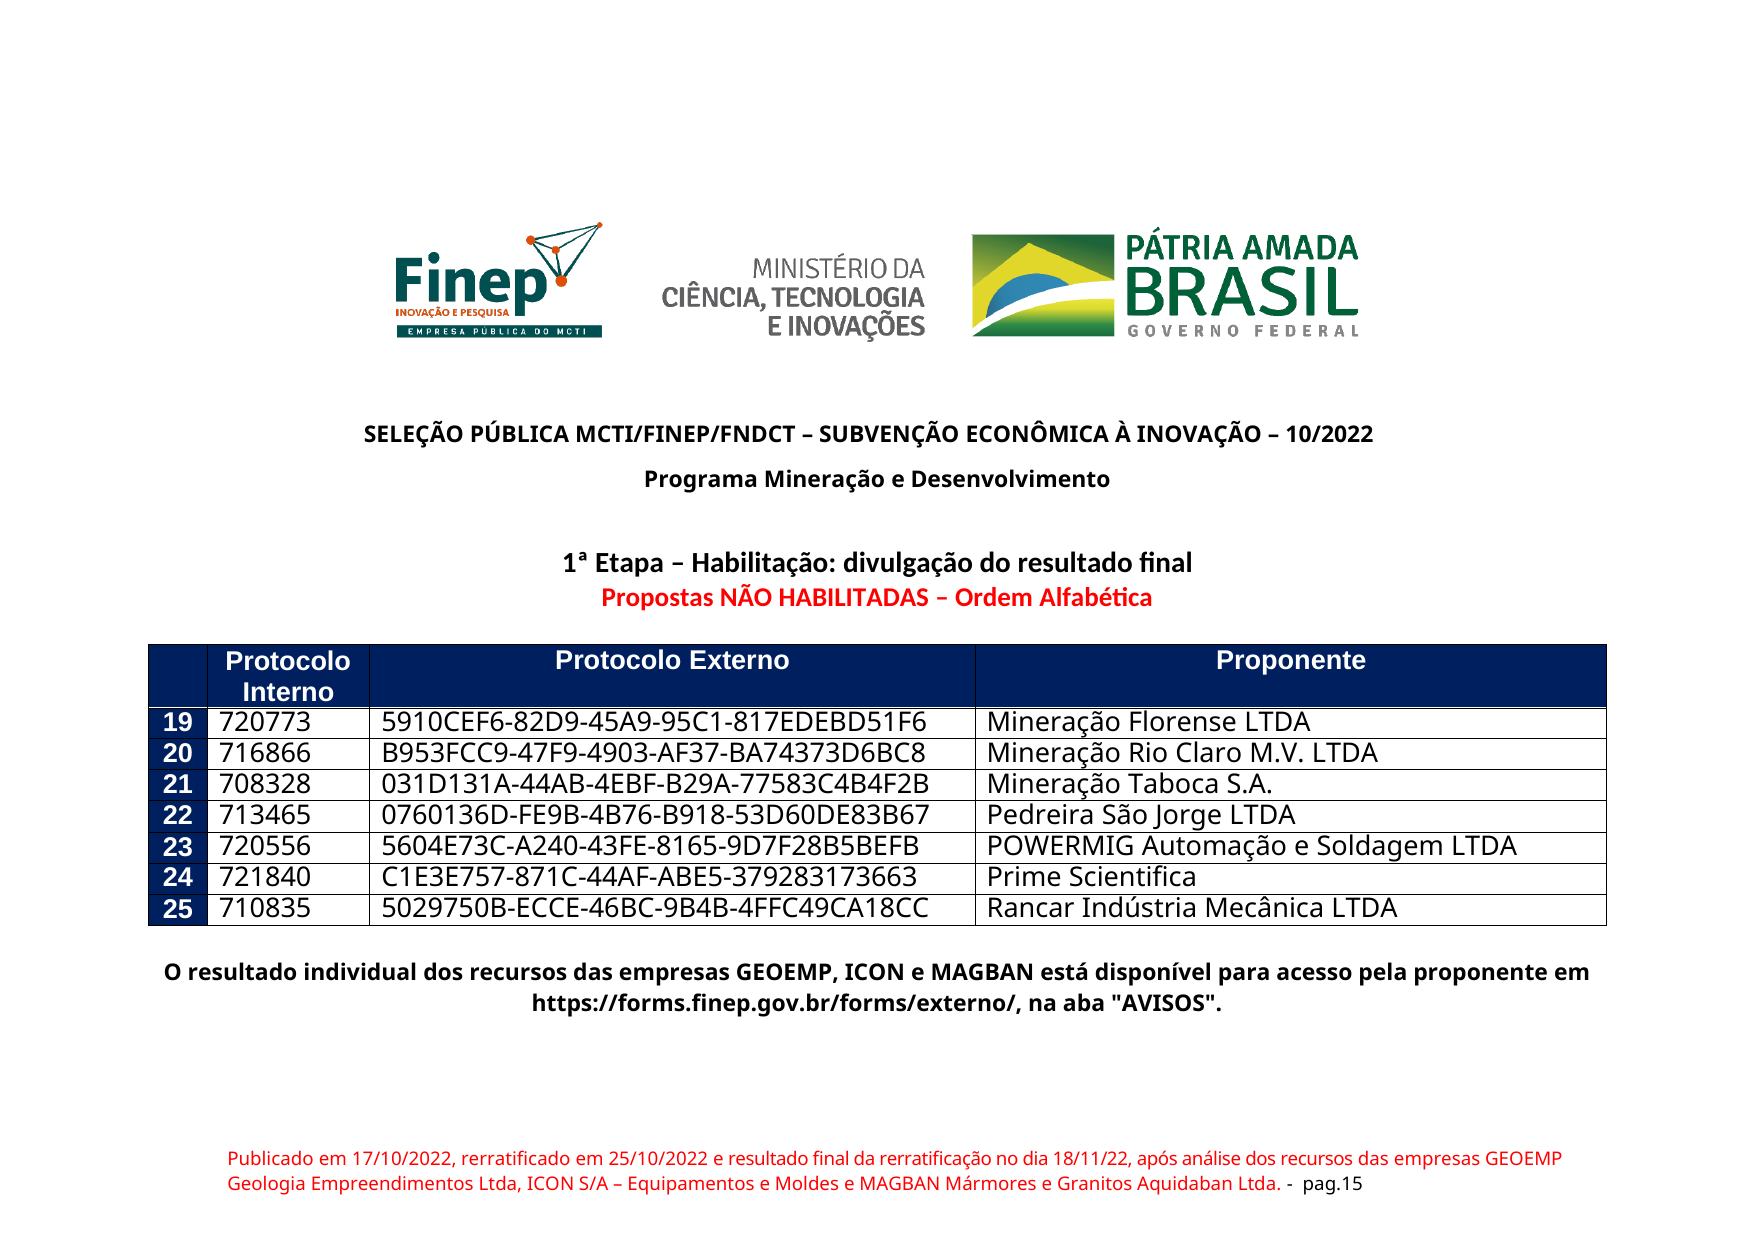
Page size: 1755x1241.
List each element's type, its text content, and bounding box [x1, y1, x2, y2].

table_cell 5029750B-ECCE-46BC-9B4B-4FFC49CA18CC [370, 895, 975, 925]
table_cell Mineração Florense LTDA [976, 709, 1606, 738]
table_cell 721840 [208, 864, 369, 894]
table_cell Mineração Rio Claro M.V. LTDA [976, 739, 1606, 769]
table_cell 720556 [208, 833, 369, 863]
text SELEÇÃO PÚBLICA MCTI/FINEP/FNDCT – SUBVENÇÃO ECONÔMICA À INOVAÇÃO – 10/2022 [135, 418, 1601, 449]
table_cell Prime Scientifica [976, 864, 1606, 894]
table_cell Mineração Taboca S.A. [976, 770, 1606, 800]
table_cell POWERMIG Automação e Soldagem LTDA [976, 833, 1606, 863]
table_cell 24 [149, 864, 207, 894]
table_cell 716866 [208, 739, 369, 769]
table_cell 19 [149, 709, 207, 738]
table_cell B953FCC9-47F9-4903-AF37-BA74373D6BC8 [370, 739, 975, 769]
table_cell 23 [149, 833, 207, 863]
subtitle 1ª Etapa – Habilitação: divulgação do resultado final [153, 544, 1601, 580]
table_cell C1E3E757-871C-44AF-ABE5-379283173663 [370, 864, 975, 894]
table_cell 708328 [208, 770, 369, 800]
table_header Protocolo Interno [208, 645, 369, 707]
text Programa Mineração e Desenvolvimento [153, 463, 1601, 494]
table_cell 713465 [208, 801, 369, 832]
text Propostas NÃO HABILITADAS – Ordem Alfabética [153, 580, 1601, 613]
table_cell 0760136D-FE9B-4B76-B918-53D60DE83B67 [370, 801, 975, 832]
table_cell 25 [149, 895, 207, 925]
table_cell 5604E73C-A240-43FE-8165-9D7F28B5BEFB [370, 833, 975, 863]
table_cell 20 [149, 739, 207, 769]
table_header Proponente [976, 645, 1606, 707]
table_cell 22 [149, 801, 207, 832]
table_header [149, 645, 207, 707]
table_header Protocolo Externo [370, 645, 975, 707]
table_cell 720773 [208, 709, 369, 738]
table_cell Rancar Indústria Mecânica LTDA [976, 895, 1606, 925]
text O resultado individual dos recursos das empresas GEOEMP, ICON e MAGBAN está disponível para acesso pela proponente em https://forms.finep.gov.br/forms/externo/, na aba "AVISOS". [135, 956, 1619, 1019]
table_cell 031D131A-44AB-4EBF-B29A-77583C4B4F2B [370, 770, 975, 800]
table_cell 5910CEF6-82D9-45A9-95C1-817EDEBD51F6 [370, 709, 975, 738]
table_cell Pedreira São Jorge LTDA [976, 801, 1606, 832]
table_cell 21 [149, 770, 207, 800]
table_cell 710835 [208, 895, 369, 925]
